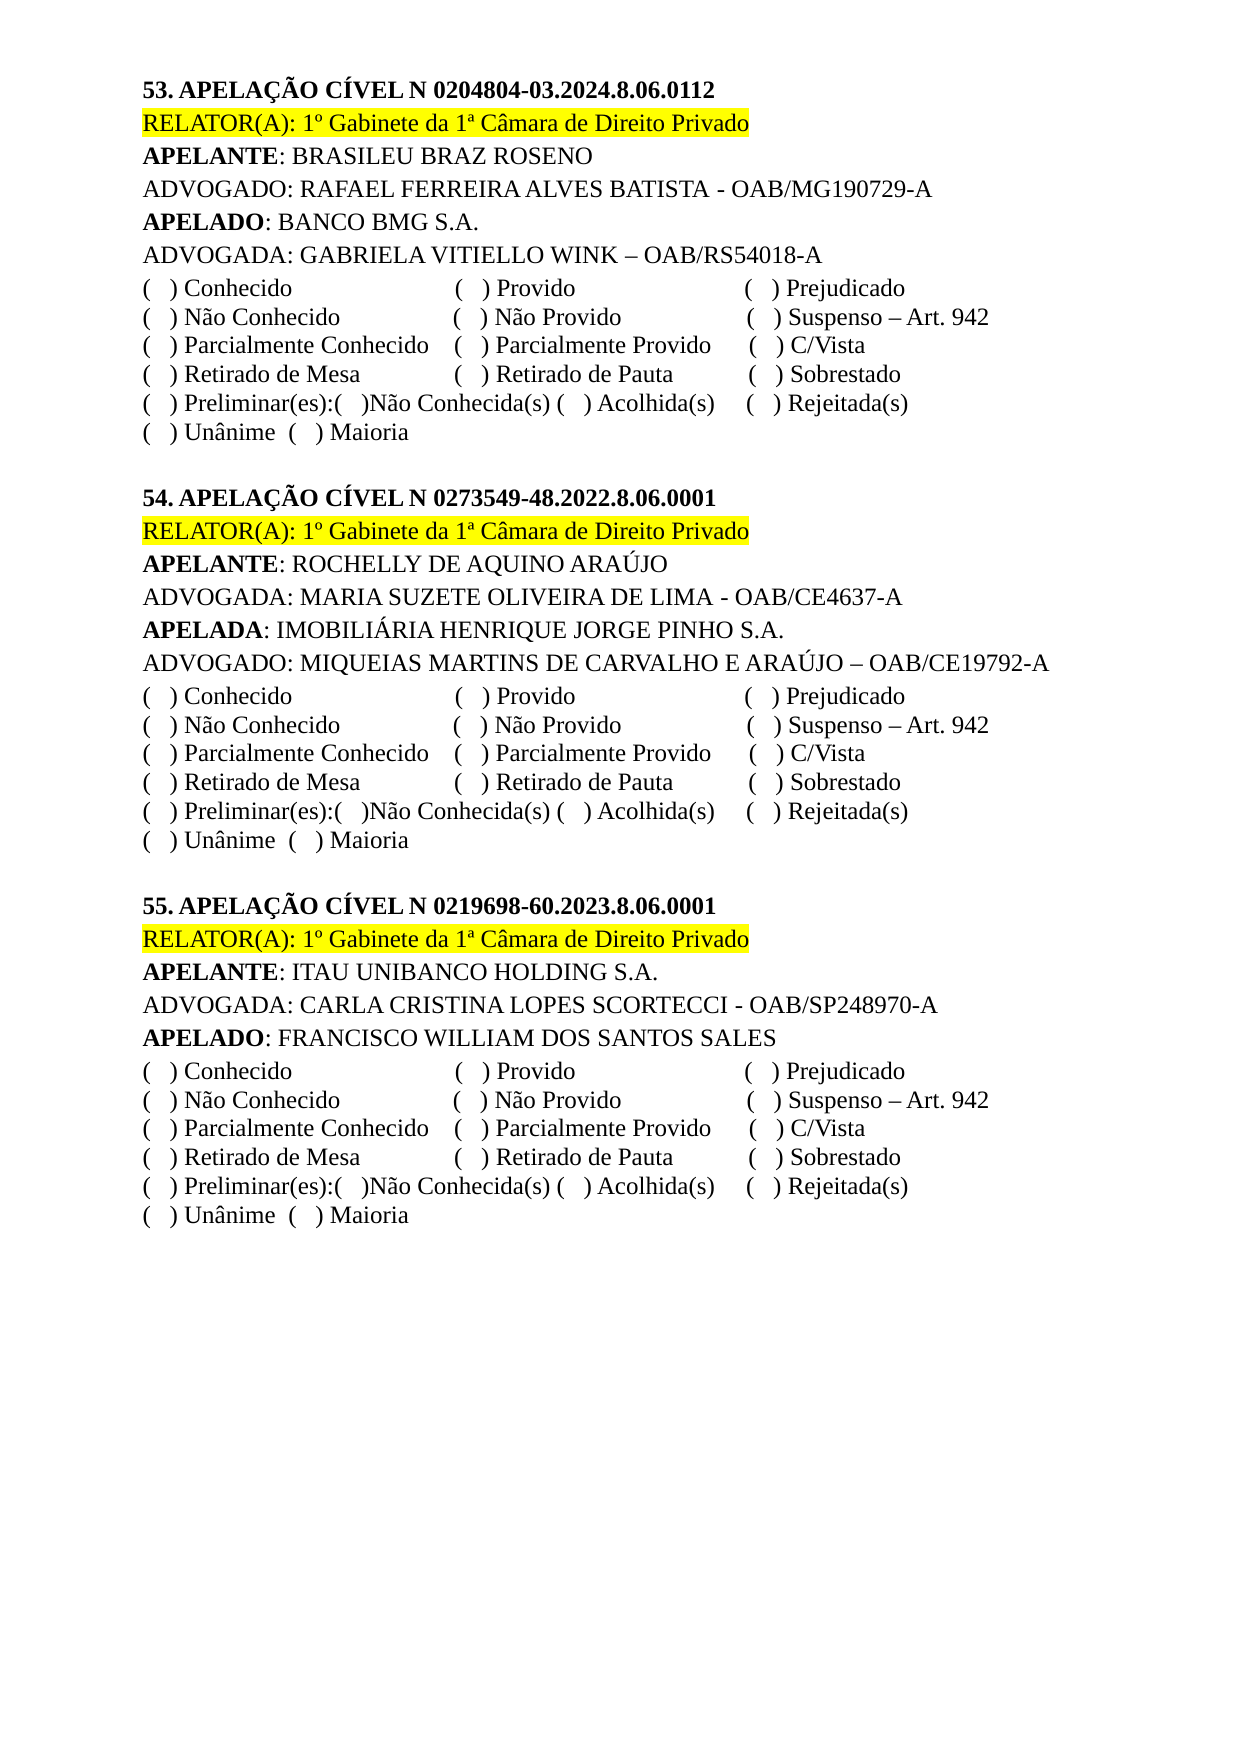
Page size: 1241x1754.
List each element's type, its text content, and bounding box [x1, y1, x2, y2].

text ( ) Unânime ( ) Maioria [142, 1200, 1141, 1294]
text ( ) Não Conhecido ( ) Não Provido ( ) Suspenso – Art. 942 [142, 1085, 1158, 1113]
text ( ) Unânime ( ) Maioria 54. APELAÇÃO CÍVEL N 0273549-48.2022.8.06.0001 RELATOR(A): 1º Gabinete da 1ª Câmara de Direito Privado APELANTE: ROCHELLY DE AQUINO ARAÚJO ADVOGADA: MARIA SUZETE OLIVEIRA DE LIMA - OAB/CE4637-A APELADA: IMOBILIÁRIA HENRIQUE JORGE PINHO S.A. ADVOGADO: MIQUEIAS MARTINS DE CARVALHO E ARAÚJO – OAB/CE19792-A [142, 417, 1141, 677]
text ( ) Retirado de Mesa ( ) Retirado de Pauta ( ) Sobrestado [142, 359, 1158, 388]
text ( ) Preliminar(es):( )Não Conhecida(s) ( ) Acolhida(s) ( ) Rejeitada(s) [142, 1171, 1158, 1200]
text ( ) Conhecido ( ) Provido ( ) Prejudicado [142, 1056, 1141, 1085]
text ( ) Preliminar(es):( )Não Conhecida(s) ( ) Acolhida(s) ( ) Rejeitada(s) [142, 796, 1158, 825]
text ( ) Retirado de Mesa ( ) Retirado de Pauta ( ) Sobrestado [142, 1142, 1158, 1171]
text ( ) Unânime ( ) Maioria 55. APELAÇÃO CÍVEL N 0219698-60.2023.8.06.0001 RELATOR(A): 1º Gabinete da 1ª Câmara de Direito Privado APELANTE: ITAU UNIBANCO HOLDING S.A. ADVOGADA: CARLA CRISTINA LOPES SCORTECCI - OAB/SP248970-A APELADO: FRANCISCO WILLIAM DOS SANTOS SALES [142, 825, 1141, 1052]
text ( ) Conhecido ( ) Provido ( ) Prejudicado [142, 273, 1141, 302]
text ( ) Conhecido ( ) Provido ( ) Prejudicado [142, 681, 1141, 710]
text 53. APELAÇÃO CÍVEL N 0204804-03.2024.8.06.0112 RELATOR(A): 1º Gabinete da 1ª Câmara de Direito Privado APELANTE: BRASILEU BRAZ ROSENO ADVOGADO: RAFAEL FERREIRA ALVES BATISTA - OAB/MG190729-A APELADO: BANCO BMG S.A. ADVOGADA: GABRIELA VITIELLO WINK – OAB/RS54018-A [142, 75, 1141, 269]
text ( ) Preliminar(es):( )Não Conhecida(s) ( ) Acolhida(s) ( ) Rejeitada(s) [142, 388, 1158, 417]
text ( ) Parcialmente Conhecido ( ) Parcialmente Provido ( ) C/Vista [142, 738, 1158, 767]
text ( ) Não Conhecido ( ) Não Provido ( ) Suspenso – Art. 942 [142, 302, 1158, 331]
text ( ) Parcialmente Conhecido ( ) Parcialmente Provido ( ) C/Vista [142, 1113, 1158, 1142]
text ( ) Parcialmente Conhecido ( ) Parcialmente Provido ( ) C/Vista [142, 331, 1158, 359]
text ( ) Retirado de Mesa ( ) Retirado de Pauta ( ) Sobrestado [142, 767, 1158, 796]
text ( ) Não Conhecido ( ) Não Provido ( ) Suspenso – Art. 942 [142, 710, 1158, 738]
